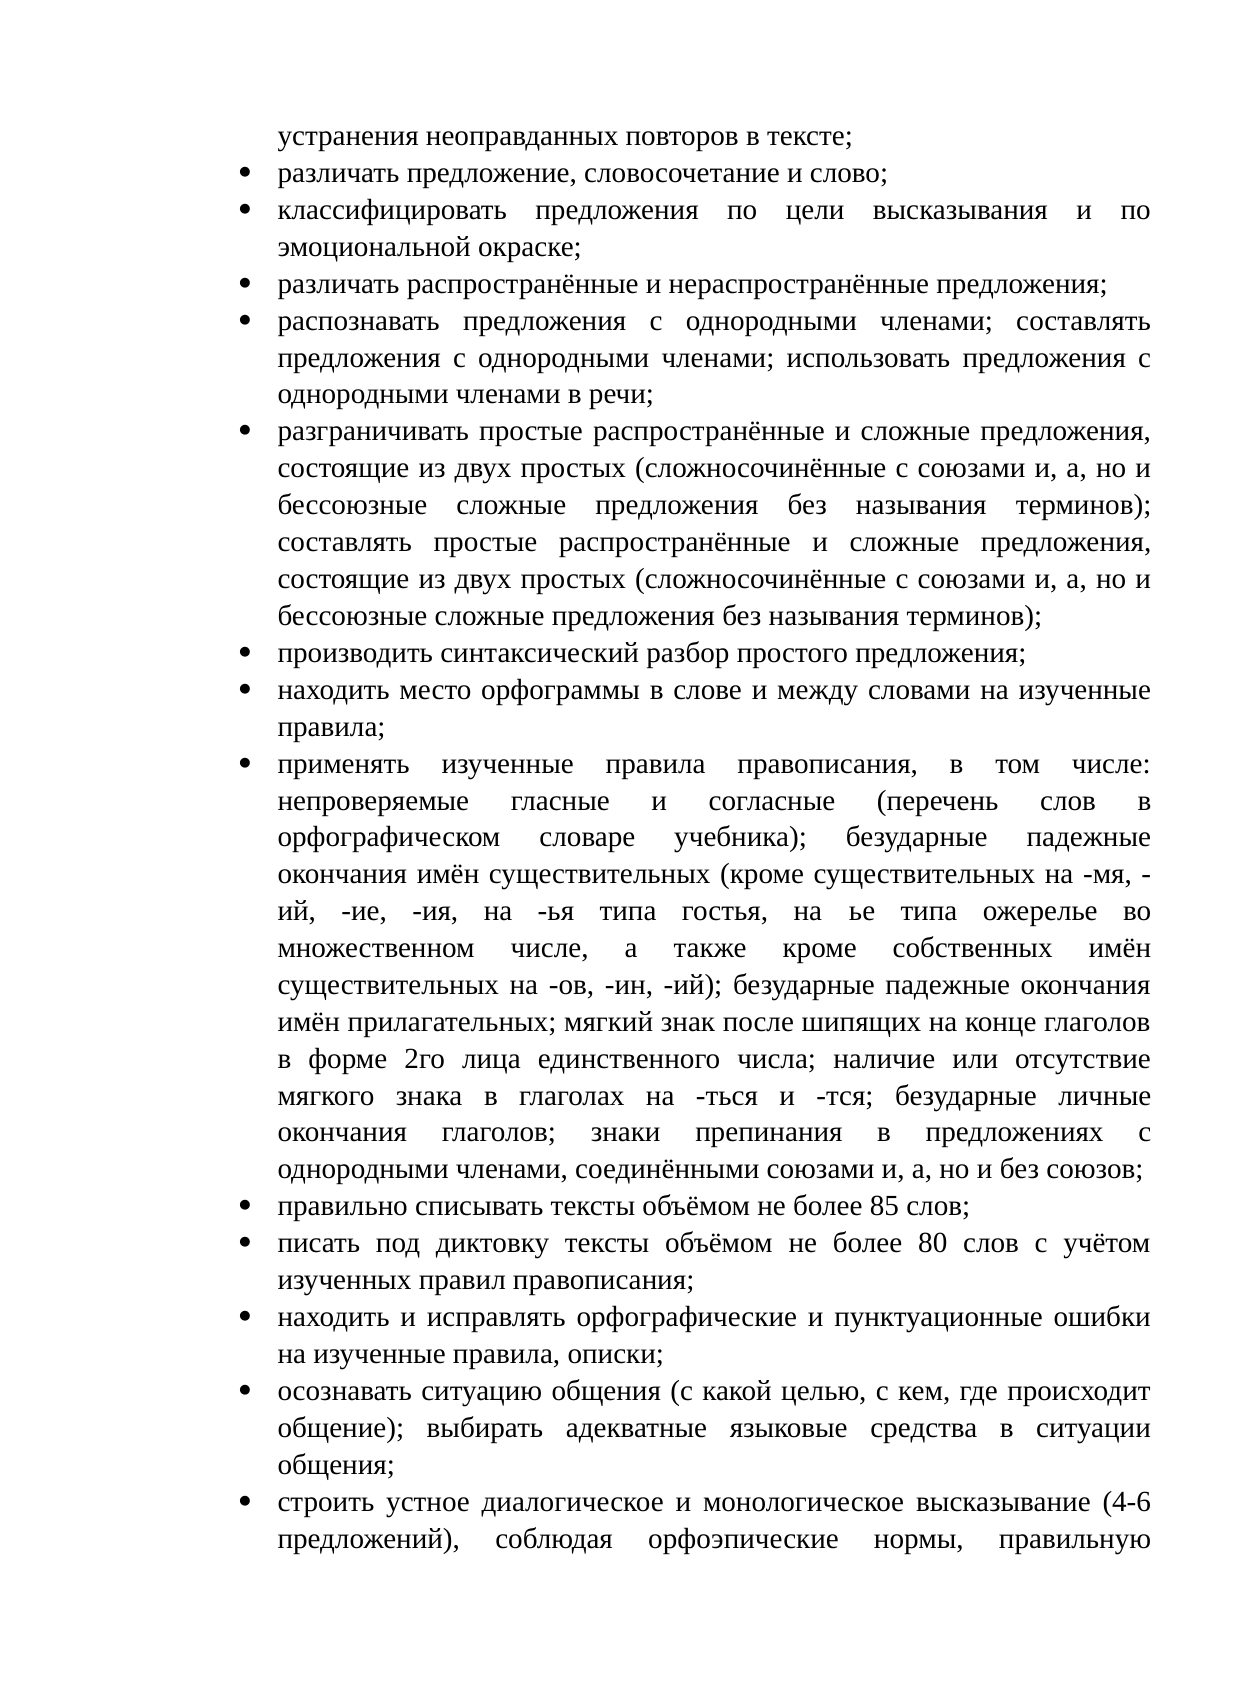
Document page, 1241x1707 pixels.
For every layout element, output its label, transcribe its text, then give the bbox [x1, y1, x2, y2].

list разграничивать простые распространённые и сложные предложения, состоящие из двух простых (сложносочинённые с союзами и, а, но и бессоюзные сложные предложения без называния терминов); составлять простые распространённые и сложные предложения, состоящие из двух простых (сложносочинённые с союзами и, а, но и бессоюзные сложные предложения без называния терминов); [240, 413, 1152, 632]
list распознавать предложения с однородными членами; составлять предложения с однородными членами; использовать предложения с однородными членами в речи; [240, 303, 1152, 410]
list устранения неоправданных повторов в тексте; [240, 118, 1152, 152]
list различать предложение, словосочетание и слово; [240, 155, 1152, 189]
list осознавать ситуацию общения (с какой целью, с кем, где происходит общение); выбирать адекватные языковые средства в ситуации общения; [240, 1373, 1152, 1480]
list различать распространённые и нераспространённые предложения; [240, 266, 1152, 299]
list строить устное диалогическое и монологическое высказывание (4-6 предложений), соблюдая орфоэпические нормы, правильную [240, 1484, 1152, 1554]
list писать под диктовку тексты объёмом не более 80 слов с учётом изученных правил правописания; [240, 1225, 1152, 1296]
list находить и исправлять орфографические и пунктуационные ошибки на изученные правила, описки; [240, 1299, 1152, 1370]
list производить синтаксический разбор простого предложения; [240, 635, 1152, 668]
list классифицировать предложения по цели высказывания и по эмоциональной окраске; [240, 192, 1152, 262]
list правильно списывать тексты объёмом не более 85 слов; [240, 1188, 1152, 1222]
list применять изученные правила правописания, в том числе: непроверяемые гласные и согласные (перечень слов в орфографическом словаре учебника); безударные падежные окончания имён существительных (кроме существительных на -мя, -ий, -ие, -ия, на -ья типа гостья, на ­ье типа ожерелье во множественном числе, а также кроме собственных имён существительных на -ов, -ин, -ий); безударные падежные окончания имён прилагательных; мягкий знак после шипящих на конце глаголов в форме 2­го лица единственного числа; наличие или отсутствие мягкого знака в глаголах на -ться и -тся; безударные личные окончания глаголов; знаки препинания в предложениях с однородными членами, соединёнными союзами и, а, но и без союзов; [240, 746, 1152, 1185]
list находить место орфограммы в слове и между словами на изученные правила; [240, 672, 1152, 742]
